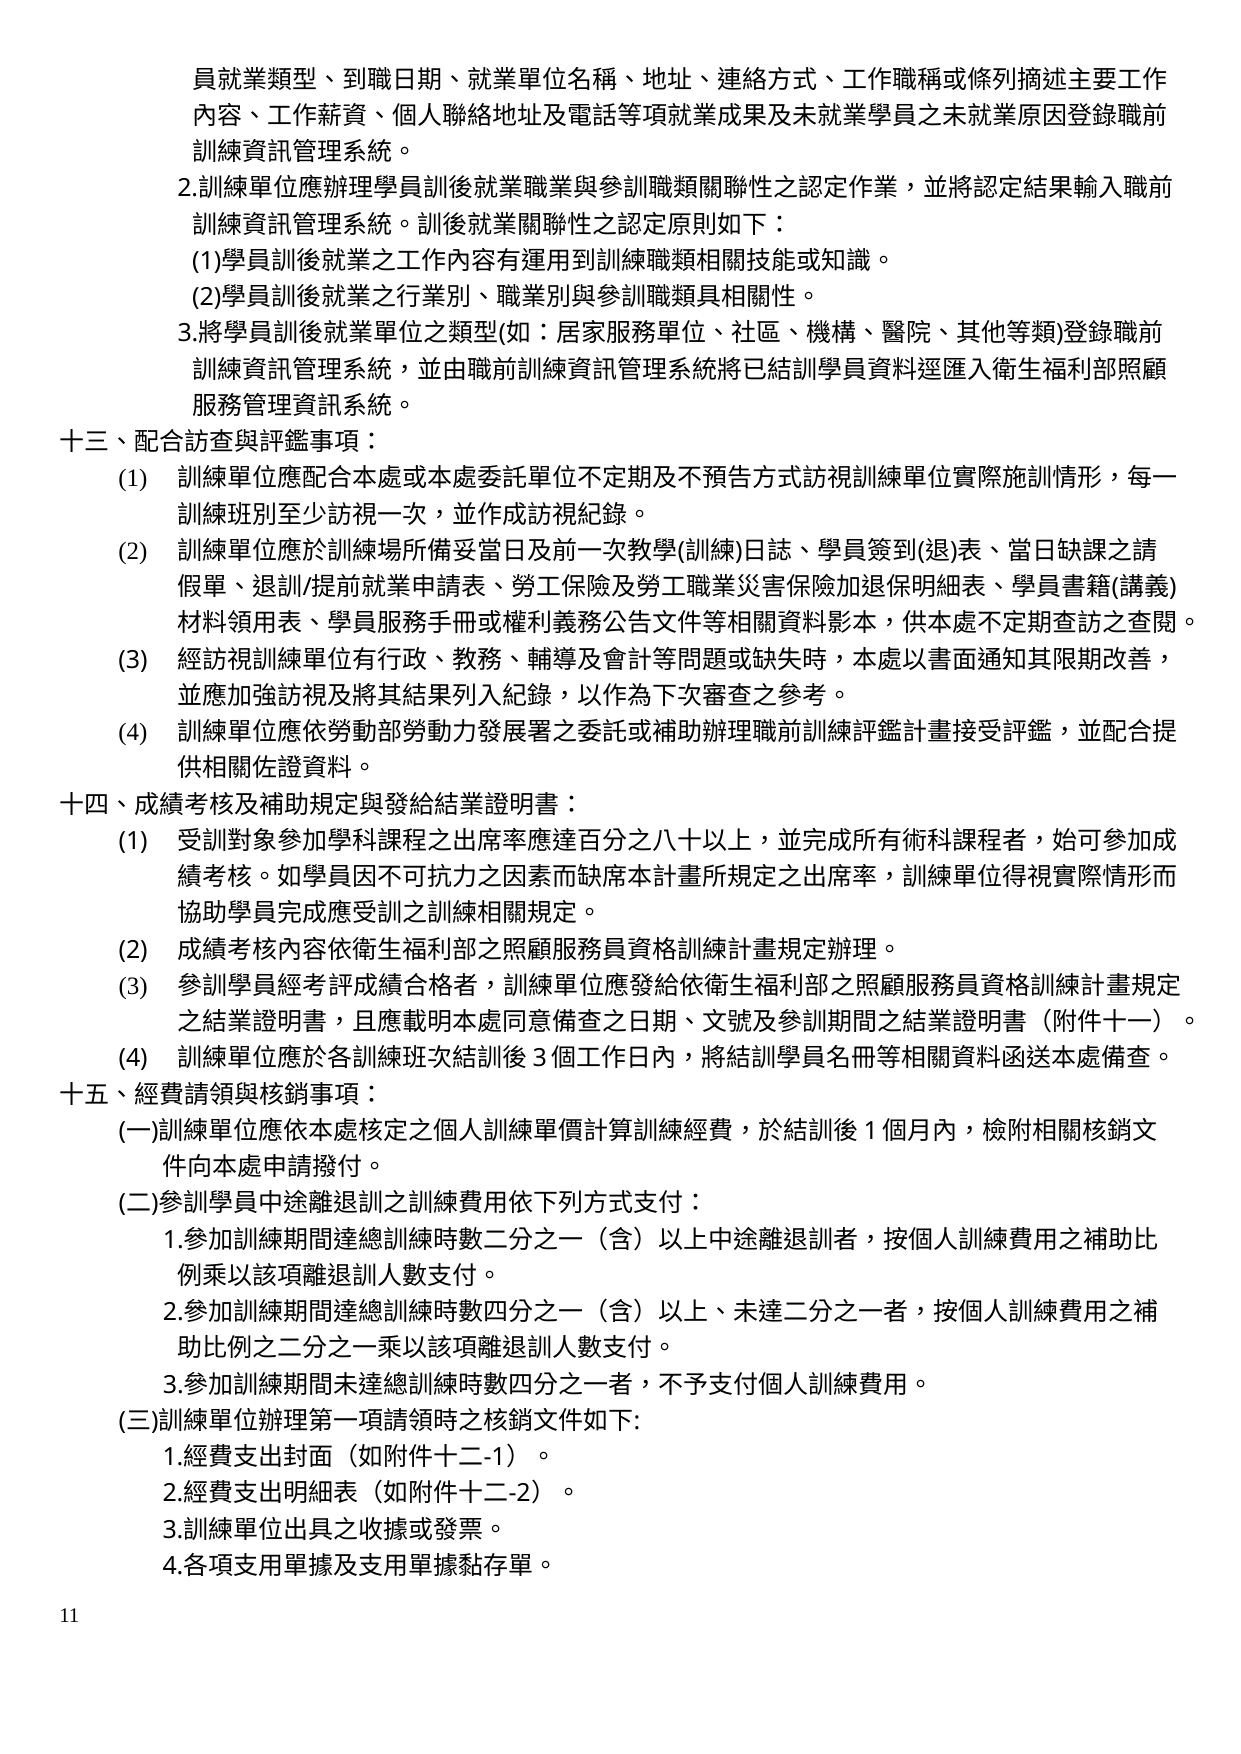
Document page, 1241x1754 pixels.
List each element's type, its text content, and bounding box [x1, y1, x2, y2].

text 3.將學員訓後就業單位之類型(如：居家服務單位、社區、機構、醫院、其他等類)登錄職前訓練資訊管理系統，並由職前訓練資訊管理系統將已結訓學員資料逕匯入衛生福利部照顧服務管理資訊系統。 [177, 313, 1181, 422]
text (三)訓練單位辦理第一項請領時之核銷文件如下: [118, 1400, 1181, 1437]
text 2.參加訓練期間達總訓練時數四分之一（含）以上、未達二分之一者，按個人訓練費用之補助比例之二分之一乘以該項離退訓人數支付。 [163, 1292, 1181, 1364]
text 1.參加訓練期間達總訓練時數二分之一（含）以上中途離退訓者，按個人訓練費用之補助比例乘以該項離退訓人數支付。 [163, 1219, 1181, 1292]
text 十四、成績考核及補助規定與發給結業證明書： [59, 784, 1181, 820]
list 參訓學員經考評成績合格者，訓練單位應發給依衛生福利部之照顧服務員資格訓練計畫規定之結業證明書，且應載明本處同意備查之日期、文號及參訓期間之結業證明書（附件十一）。 [118, 965, 1181, 1038]
text 2.經費支出明細表（如附件十二-2）。 [162, 1473, 1181, 1509]
list 受訓對象參加學科課程之出席率應達百分之八十以上，並完成所有術科課程者，始可參加成績考核。如學員因不可抗力之因素而缺席本計畫所規定之出席率，訓練單位得視實際情形而協助學員完成應受訓之訓練相關規定。 [118, 820, 1181, 929]
list 訓練單位應於訓練場所備妥當日及前一次教學(訓練)日誌、學員簽到(退)表、當日缺課之請假單、退訓/提前就業申請表、勞工保險及勞工職業災害保險加退保明細表、學員書籍(講義)材料領用表、學員服務手冊或權利義務公告文件等相關資料影本，供本處不定期查訪之查閱。 [118, 530, 1181, 639]
text 1.經費支出封面（如附件十二-1）。 [162, 1437, 1181, 1473]
text 十五、經費請領與核銷事項： [59, 1074, 1181, 1110]
list 訓練單位應配合本處或本處委託單位不定期及不預告方式訪視訓練單位實際施訓情形，每一訓練班別至少訪視一次，並作成訪視紀錄。 [118, 458, 1181, 530]
text 2.訓練單位應辦理學員訓後就業職業與參訓職類關聯性之認定作業，並將認定結果輸入職前訓練資訊管理系統。訓後就業關聯性之認定原則如下： [177, 168, 1181, 240]
list 經訪視訓練單位有行政、教務、輔導及會計等問題或缺失時，本處以書面通知其限期改善，並應加強訪視及將其結果列入紀錄，以作為下次審查之參考。 [118, 639, 1181, 712]
text 員就業類型、到職日期、就業單位名稱、地址、連絡方式、工作職稱或條列摘述主要工作內容、工作薪資、個人聯絡地址及電話等項就業成果及未就業學員之未就業原因登錄職前訓練資訊管理系統。 [177, 59, 1181, 168]
text (1)學員訓後就業之工作內容有運用到訓練職類相關技能或知識。 [59, 240, 1181, 277]
text 十三、配合訪查與評鑑事項： [59, 422, 1181, 458]
list 訓練單位應依勞動部勞動力發展署之委託或補助辦理職前訓練評鑑計畫接受評鑑，並配合提供相關佐證資料。 [118, 712, 1181, 784]
text (一)訓練單位應依本處核定之個人訓練單價計算訓練經費，於結訓後1個月內，檢附相關核銷文件向本處申請撥付。 [118, 1110, 1181, 1183]
text 3.訓練單位出具之收據或發票。 [162, 1509, 1181, 1545]
text 4.各項支用單據及支用單據黏存單。 [162, 1545, 1181, 1582]
list 成績考核內容依衛生福利部之照顧服務員資格訓練計畫規定辦理。 [118, 929, 1181, 965]
text (二)參訓學員中途離退訓之訓練費用依下列方式支付： [118, 1183, 1181, 1219]
text 3.參加訓練期間未達總訓練時數四分之一者，不予支付個人訓練費用。 [163, 1364, 1181, 1400]
text (2)學員訓後就業之行業別、職業別與參訓職類具相關性。 [59, 277, 1181, 313]
list 訓練單位應於各訓練班次結訓後3個工作日內，將結訓學員名冊等相關資料函送本處備查。 [118, 1038, 1181, 1074]
